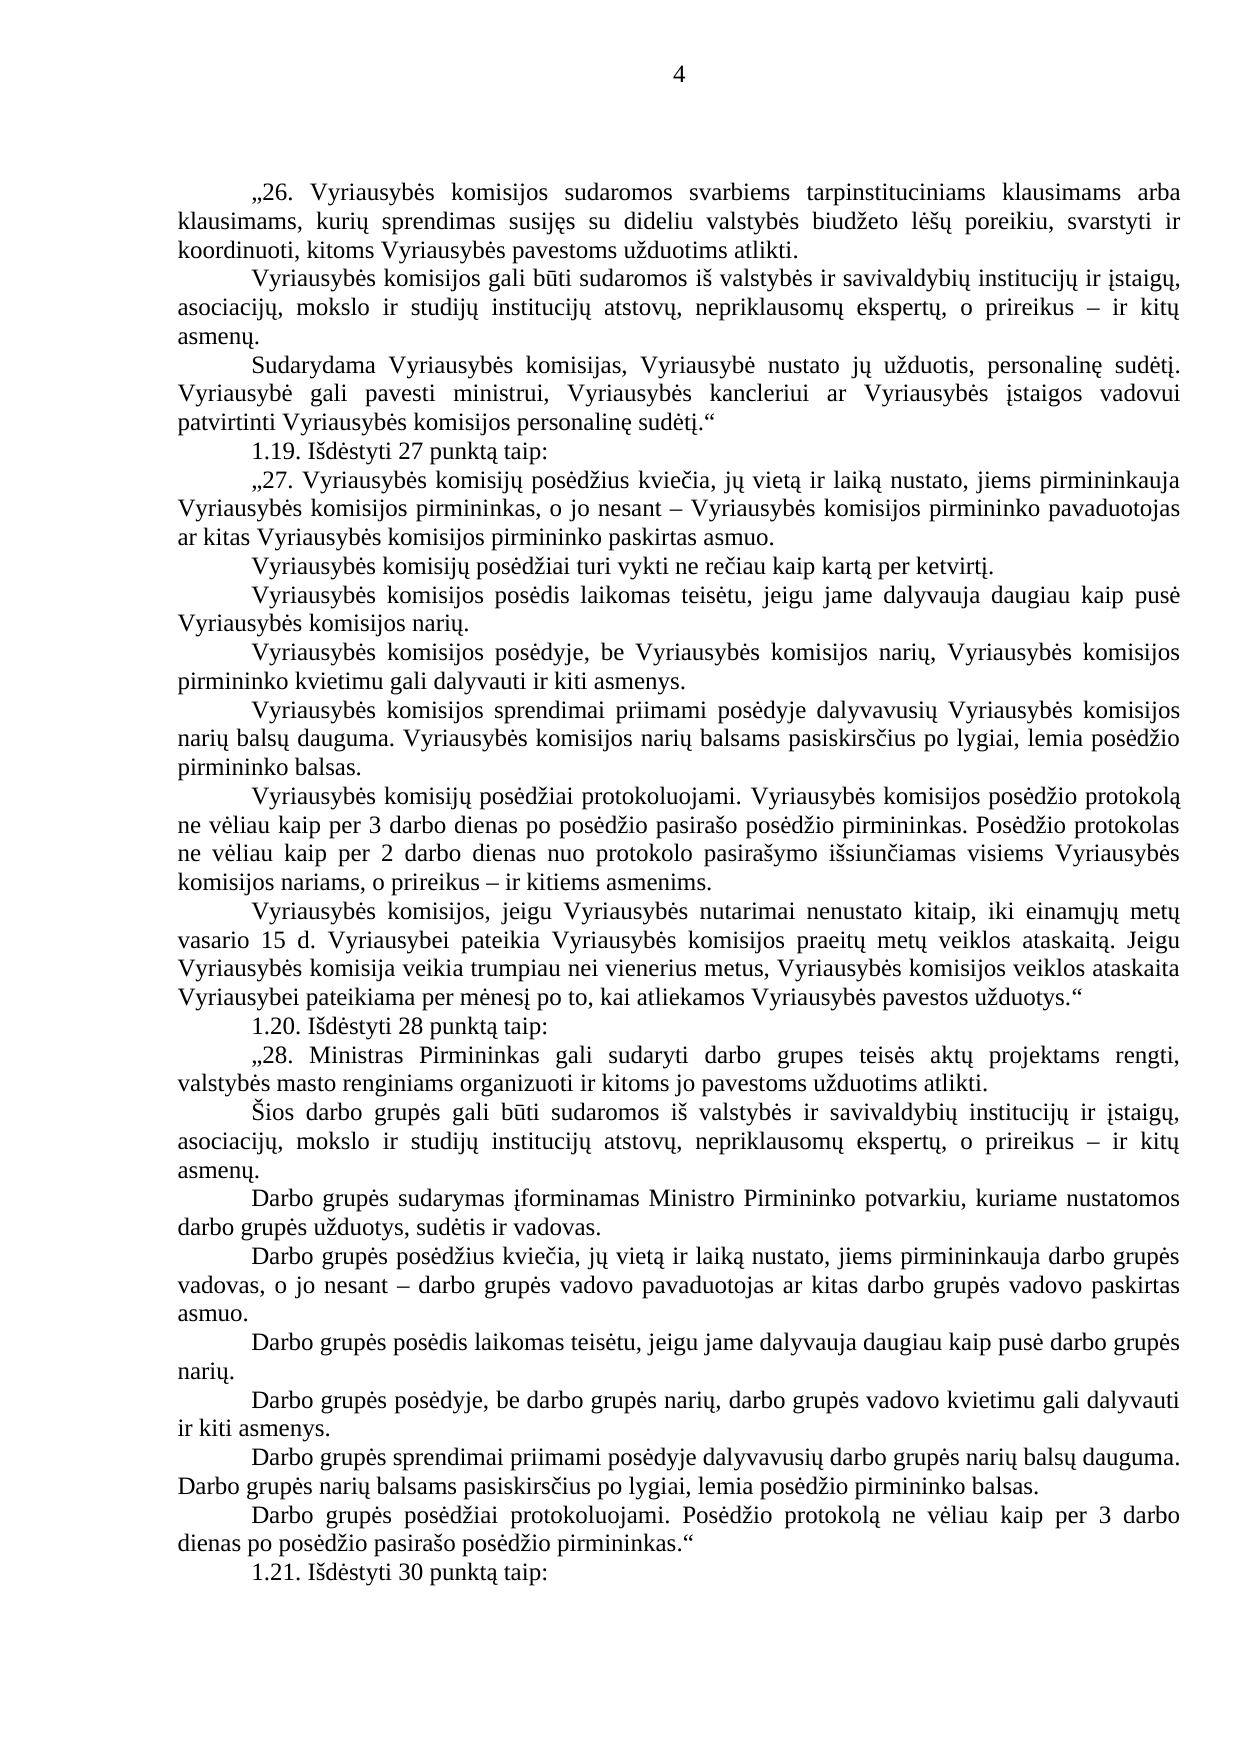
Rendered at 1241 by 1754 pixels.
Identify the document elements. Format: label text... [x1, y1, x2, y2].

text Vyriausybės komisijos sprendimai priimami posėdyje dalyvavusių Vyriausybės komisijos narių balsų dauguma. Vyriausybės komisijos narių balsams pasiskirsčius po lygiai, lemia posėdžio pirmininko balsas. [177, 695, 1181, 781]
text Vyriausybės komisijos, jeigu Vyriausybės nutarimai nenustato kitaip, iki einamųjų metų vasario 15 d. Vyriausybei pateikia Vyriausybės komisijos praeitų metų veiklos ataskaitą. Jeigu Vyriausybės komisija veikia trumpiau nei vienerius metus, Vyriausybės komisijos veiklos ataskaita Vyriausybei pateikiama per mėnesį po to, kai atliekamos Vyriausybės pavestos užduotys.“ [177, 896, 1181, 1011]
text Vyriausybės komisijų posėdžiai turi vykti ne rečiau kaip kartą per ketvirtį. [177, 551, 1181, 580]
text 1.21. Išdėstyti 30 punktą taip: [177, 1557, 1181, 1586]
text Vyriausybės komisijų posėdžiai protokoluojami. Vyriausybės komisijos posėdžio protokolą ne vėliau kaip per 3 darbo dienas po posėdžio pasirašo posėdžio pirmininkas. Posėdžio protokolas ne vėliau kaip per 2 darbo dienas nuo protokolo pasirašymo išsiunčiamas visiems Vyriausybės komisijos nariams, o prireikus – ir kitiems asmenims. [177, 781, 1181, 896]
text Darbo grupės posėdžius kviečia, jų vietą ir laiką nustato, jiems pirmininkauja darbo grupės vadovas, o jo nesant – darbo grupės vadovo pavaduotojas ar kitas darbo grupės vadovo paskirtas asmuo. [177, 1241, 1181, 1327]
text „26. Vyriausybės komisijos sudaromos svarbiems tarpinstituciniams klausimams arba klausimams, kurių sprendimas susijęs su dideliu valstybės biudžeto lėšų poreikiu, svarstyti ir koordinuoti, kitoms Vyriausybės pavestoms užduotims atlikti. [177, 177, 1181, 263]
text Darbo grupės sprendimai priimami posėdyje dalyvavusių darbo grupės narių balsų dauguma. Darbo grupės narių balsams pasiskirsčius po lygiai, lemia posėdžio pirmininko balsas. [177, 1442, 1181, 1500]
text Vyriausybės komisijos gali būti sudaromos iš valstybės ir savivaldybių institucijų ir įstaigų, asociacijų, mokslo ir studijų institucijų atstovų, nepriklausomų ekspertų, o prireikus – ir kitų asmenų. [177, 263, 1181, 350]
text Vyriausybės komisijos posėdyje, be Vyriausybės komisijos narių, Vyriausybės komisijos pirmininko kvietimu gali dalyvauti ir kiti asmenys. [177, 637, 1181, 695]
text „28. Ministras Pirmininkas gali sudaryti darbo grupes teisės aktų projektams rengti, valstybės masto renginiams organizuoti ir kitoms jo pavestoms užduotims atlikti. [177, 1040, 1181, 1097]
text „27. Vyriausybės komisijų posėdžius kviečia, jų vietą ir laiką nustato, jiems pirmininkauja Vyriausybės komisijos pirmininkas, o jo nesant – Vyriausybės komisijos pirmininko pavaduotojas ar kitas Vyriausybės komisijos pirmininko paskirtas asmuo. [177, 465, 1181, 551]
text 1.19. Išdėstyti 27 punktą taip: [177, 436, 1181, 465]
text Darbo grupės posėdyje, be darbo grupės narių, darbo grupės vadovo kvietimu gali dalyvauti ir kiti asmenys. [177, 1385, 1181, 1442]
text Darbo grupės posėdis laikomas teisėtu, jeigu jame dalyvauja daugiau kaip pusė darbo grupės narių. [177, 1327, 1181, 1385]
text 1.20. Išdėstyti 28 punktą taip: [177, 1011, 1181, 1040]
text Darbo grupės posėdžiai protokoluojami. Posėdžio protokolą ne vėliau kaip per 3 darbo dienas po posėdžio pasirašo posėdžio pirmininkas.“ [177, 1500, 1181, 1557]
text Vyriausybės komisijos posėdis laikomas teisėtu, jeigu jame dalyvauja daugiau kaip pusė Vyriausybės komisijos narių. [177, 580, 1181, 637]
text Darbo grupės sudarymas įforminamas Ministro Pirmininko potvarkiu, kuriame nustatomos darbo grupės užduotys, sudėtis ir vadovas. [177, 1183, 1181, 1241]
text Sudarydama Vyriausybės komisijas, Vyriausybė nustato jų užduotis, personalinę sudėtį. Vyriausybė gali pavesti ministrui, Vyriausybės kancleriui ar Vyriausybės įstaigos vadovui patvirtinti Vyriausybės komisijos personalinę sudėtį.“ [177, 350, 1181, 436]
text Šios darbo grupės gali būti sudaromos iš valstybės ir savivaldybių institucijų ir įstaigų, asociacijų, mokslo ir studijų institucijų atstovų, nepriklausomų ekspertų, o prireikus – ir kitų asmenų. [177, 1097, 1181, 1183]
